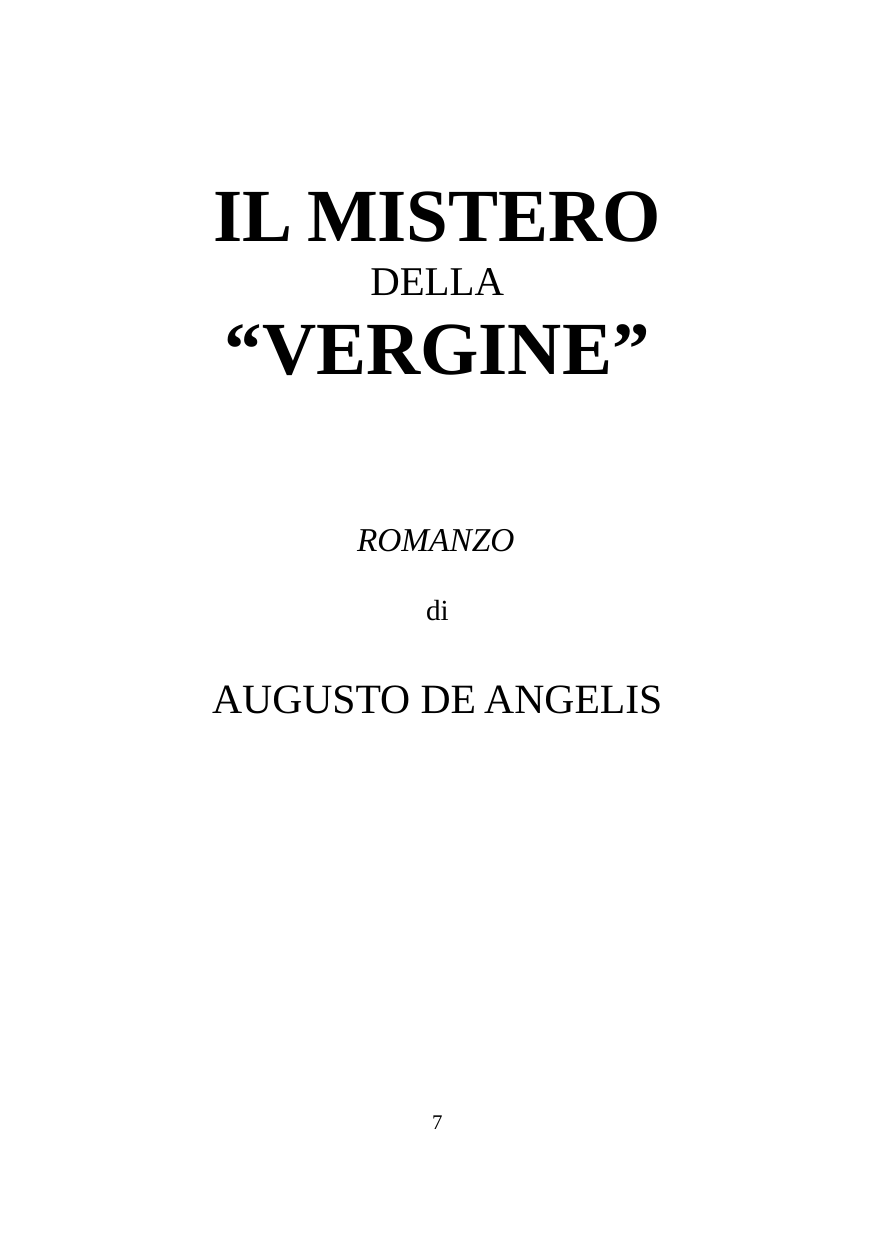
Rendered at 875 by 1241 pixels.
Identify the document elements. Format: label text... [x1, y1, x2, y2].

text ROMANZO di AUGUSTO DE ANGELIS [106, 521, 768, 722]
subtitle IL MISTERO DELLA “VERGINE” [106, 171, 768, 391]
